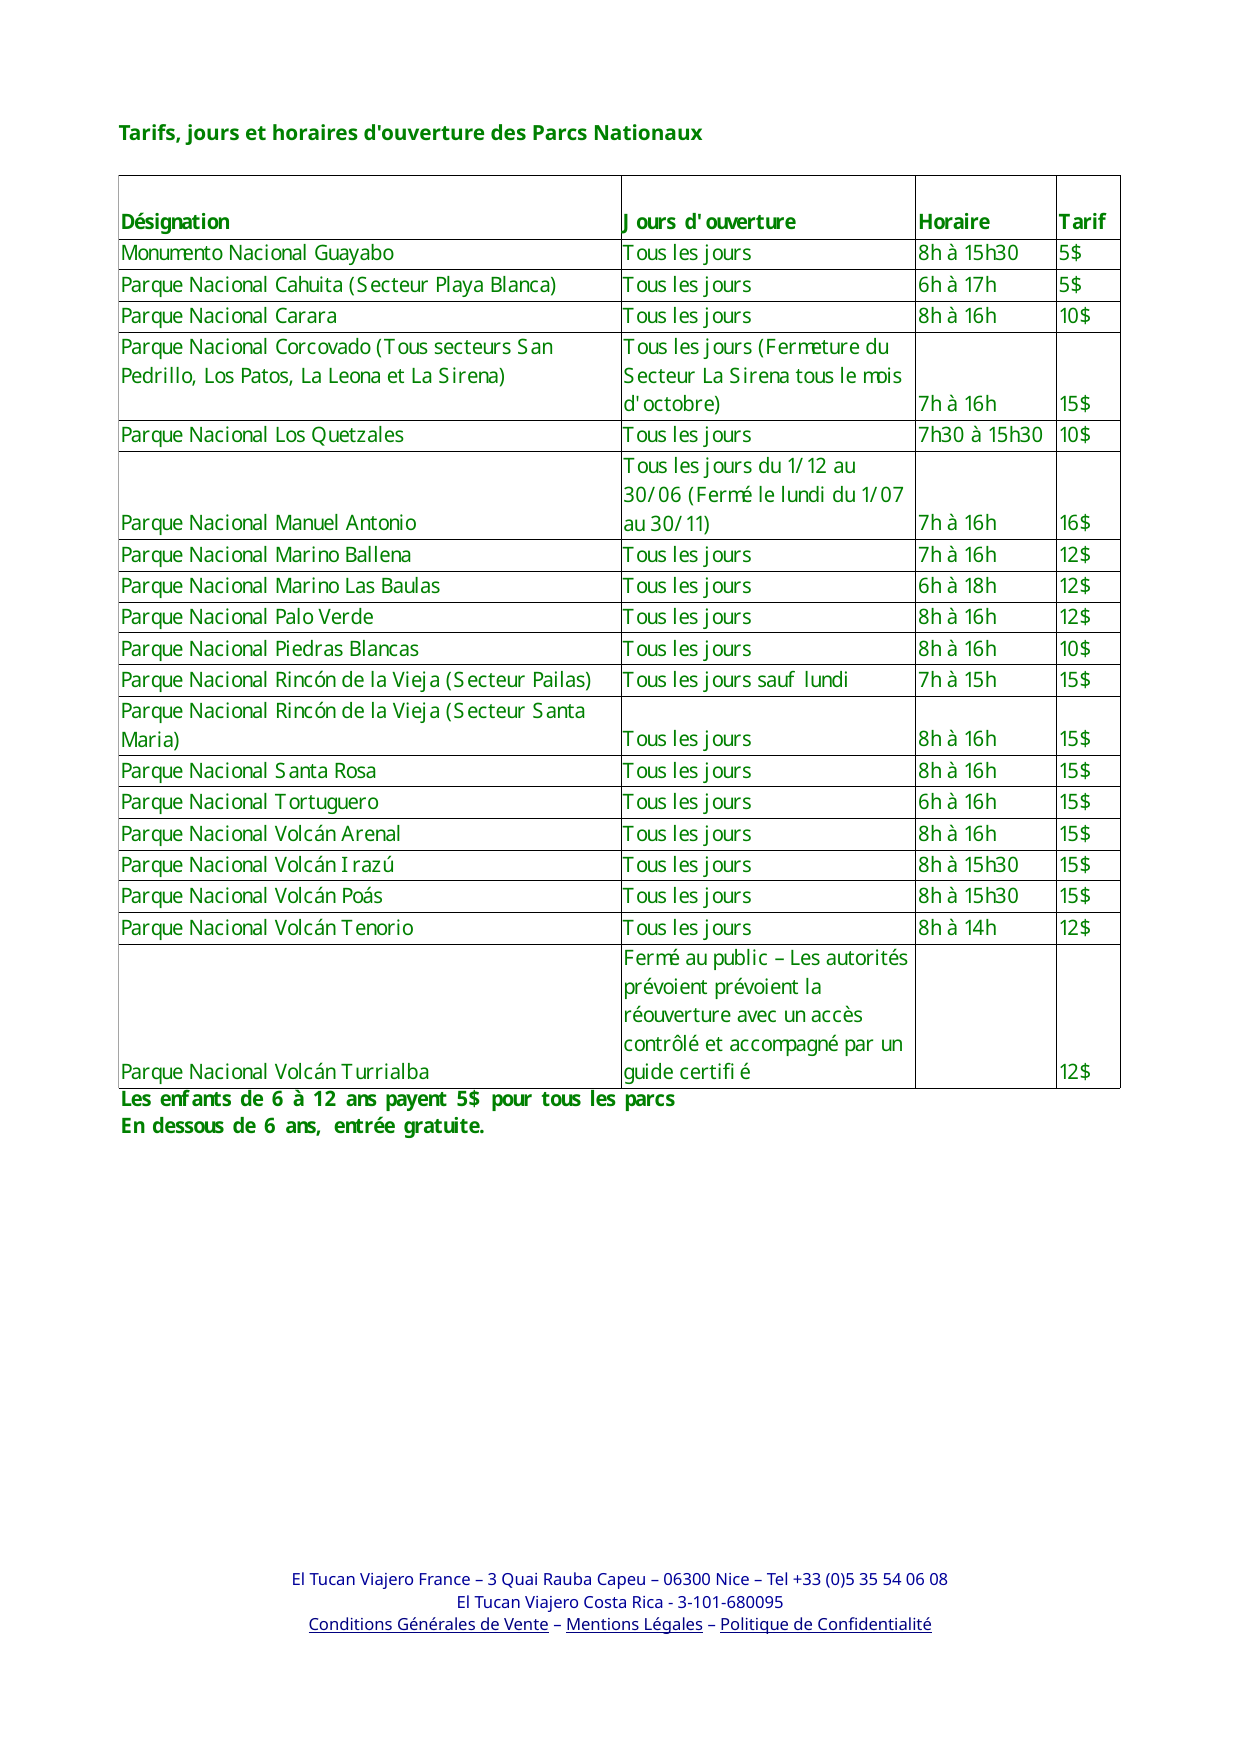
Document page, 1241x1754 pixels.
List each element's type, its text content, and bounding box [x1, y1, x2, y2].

text Tarifs, jours et horaires d'ouverture des Parcs Nationaux [118, 118, 1122, 147]
